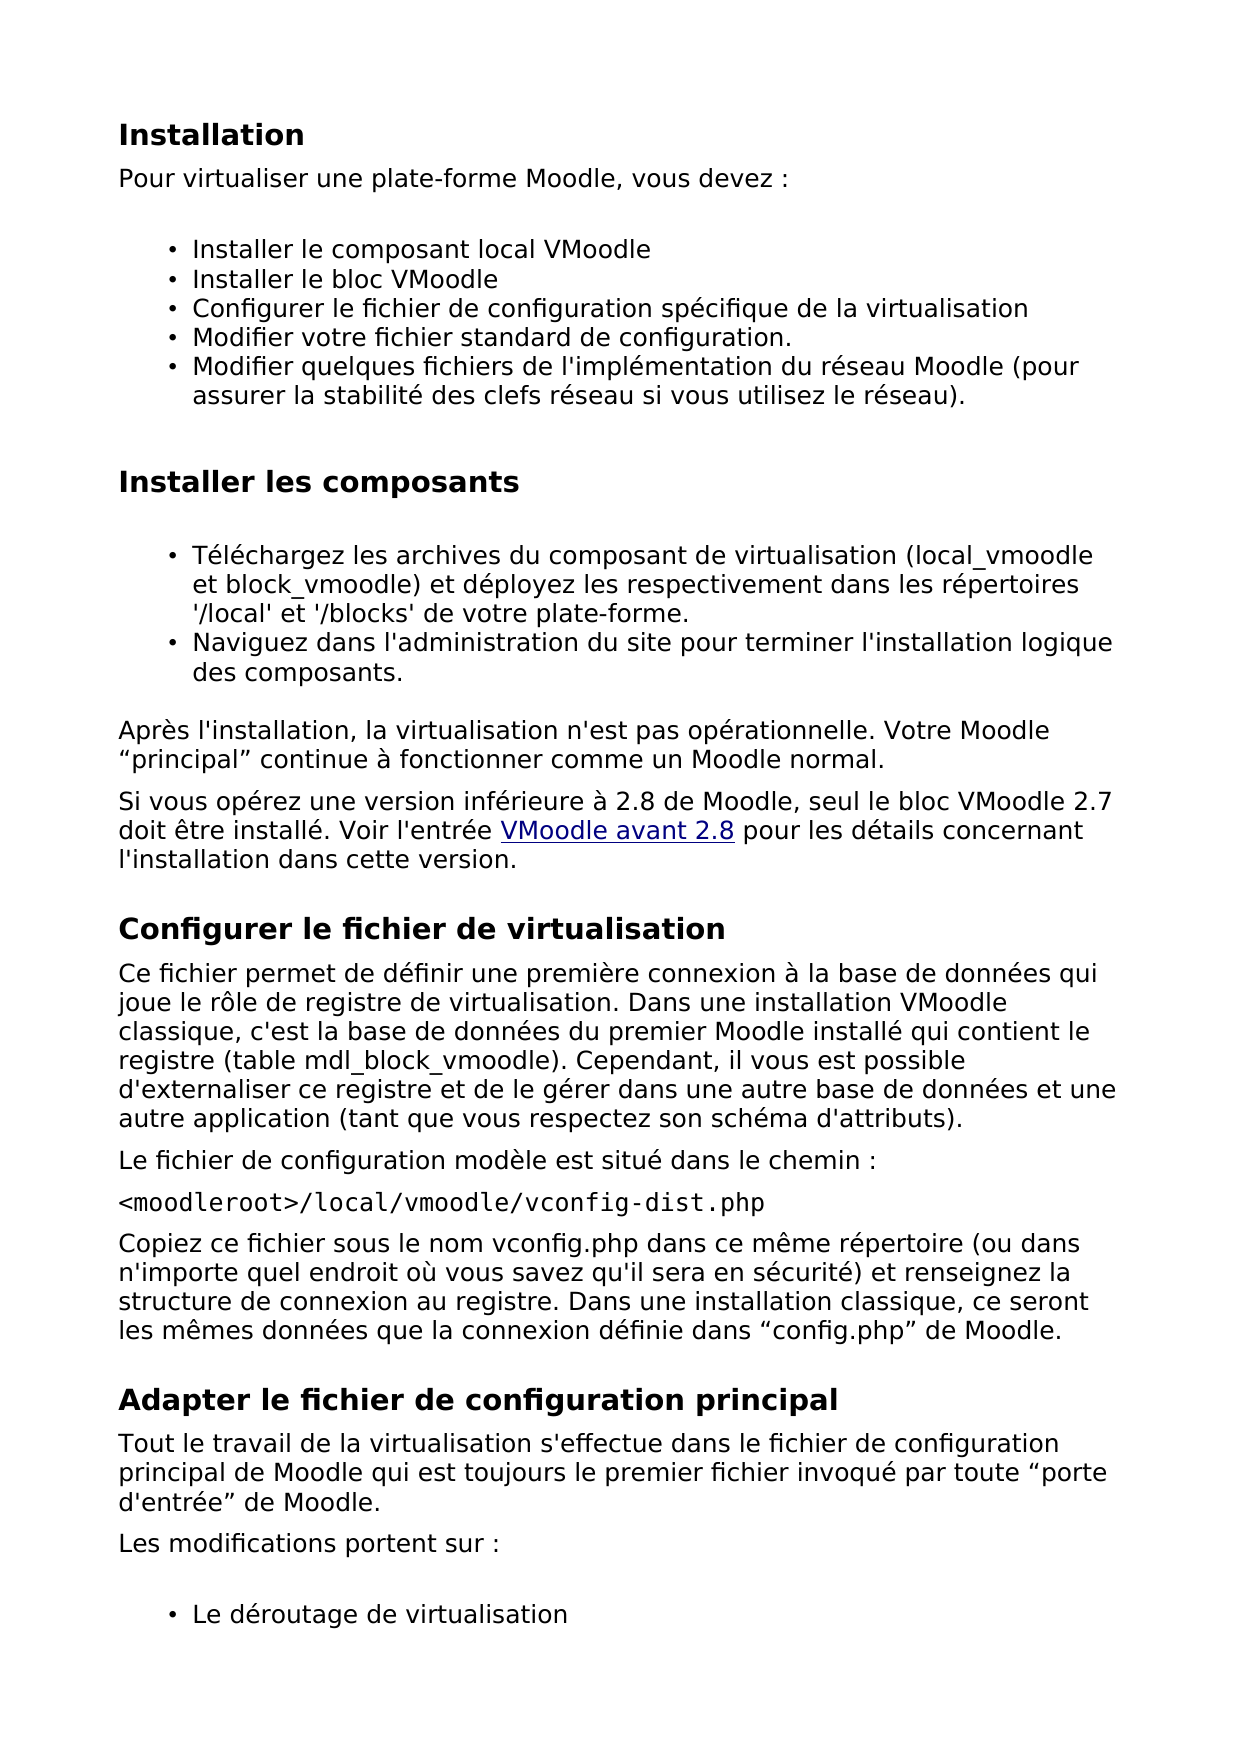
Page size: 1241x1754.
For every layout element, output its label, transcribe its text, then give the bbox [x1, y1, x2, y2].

subtitle Installation [118, 118, 1122, 152]
list Le déroutage de virtualisation [177, 1601, 1122, 1630]
list Configurer le fichier de configuration spécifique de la virtualisation [177, 294, 1122, 323]
list Modifier quelques fichiers de l'implémentation du réseau Moodle (pour assurer la stabilité des clefs réseau si vous utilisez le réseau). [177, 352, 1122, 411]
text Pour virtualiser une plate-forme Moodle, vous devez : [118, 164, 1122, 194]
text Copiez ce fichier sous le nom vconfig.php dans ce même répertoire (ou dans n'importe quel endroit où vous savez qu'il sera en sécurité) et renseignez la structure de connexion au registre. Dans une installation classique, ce seront les mêmes données que la connexion définie dans “config.php” de Moodle. [118, 1229, 1122, 1346]
text Tout le travail de la virtualisation s'effectue dans le fichier de configuration principal de Moodle qui est toujours le premier fichier invoqué par toute “porte d'entrée” de Moodle. [118, 1429, 1122, 1517]
text Si vous opérez une version inférieure à 2.8 de Moodle, seul le bloc VMoodle 2.7 doit être installé. Voir l'entrée VMoodle avant 2.8 pour les détails concernant l'installation dans cette version. [118, 787, 1122, 875]
text Après l'installation, la virtualisation n'est pas opérationnelle. Votre Moodle “principal” continue à fonctionner comme un Moodle normal. [118, 716, 1122, 775]
list Installer le bloc VMoodle [177, 265, 1122, 294]
text Les modifications portent sur : [118, 1529, 1122, 1559]
text Ce fichier permet de définir une première connexion à la base de données qui joue le rôle de registre de virtualisation. Dans une installation VMoodle classique, c'est la base de données du premier Moodle installé qui contient le registre (table mdl_block_vmoodle). Cependant, il vous est possible d'externaliser ce registre et de le gérer dans une autre base de données et une autre application (tant que vous respectez son schéma d'attributs). [118, 959, 1122, 1134]
list Modifier votre fichier standard de configuration. [177, 323, 1122, 352]
list Naviguez dans l'administration du site pour terminer l'installation logique des composants. [177, 629, 1122, 687]
subtitle Adapter le fichier de configuration principal [118, 1383, 1122, 1417]
text <moodleroot>/local/vmoodle/vconfig-dist.php [118, 1188, 1122, 1217]
subtitle Configurer le fichier de virtualisation [118, 912, 1122, 946]
subtitle Installer les composants [118, 465, 1122, 499]
list Installer le composant local VMoodle [177, 236, 1122, 265]
text Le fichier de configuration modèle est situé dans le chemin : [118, 1146, 1122, 1175]
list Téléchargez les archives du composant de virtualisation (local_vmoodle et block_vmoodle) et déployez les respectivement dans les répertoires '/local' et '/blocks' de votre plate-forme. [177, 541, 1122, 629]
